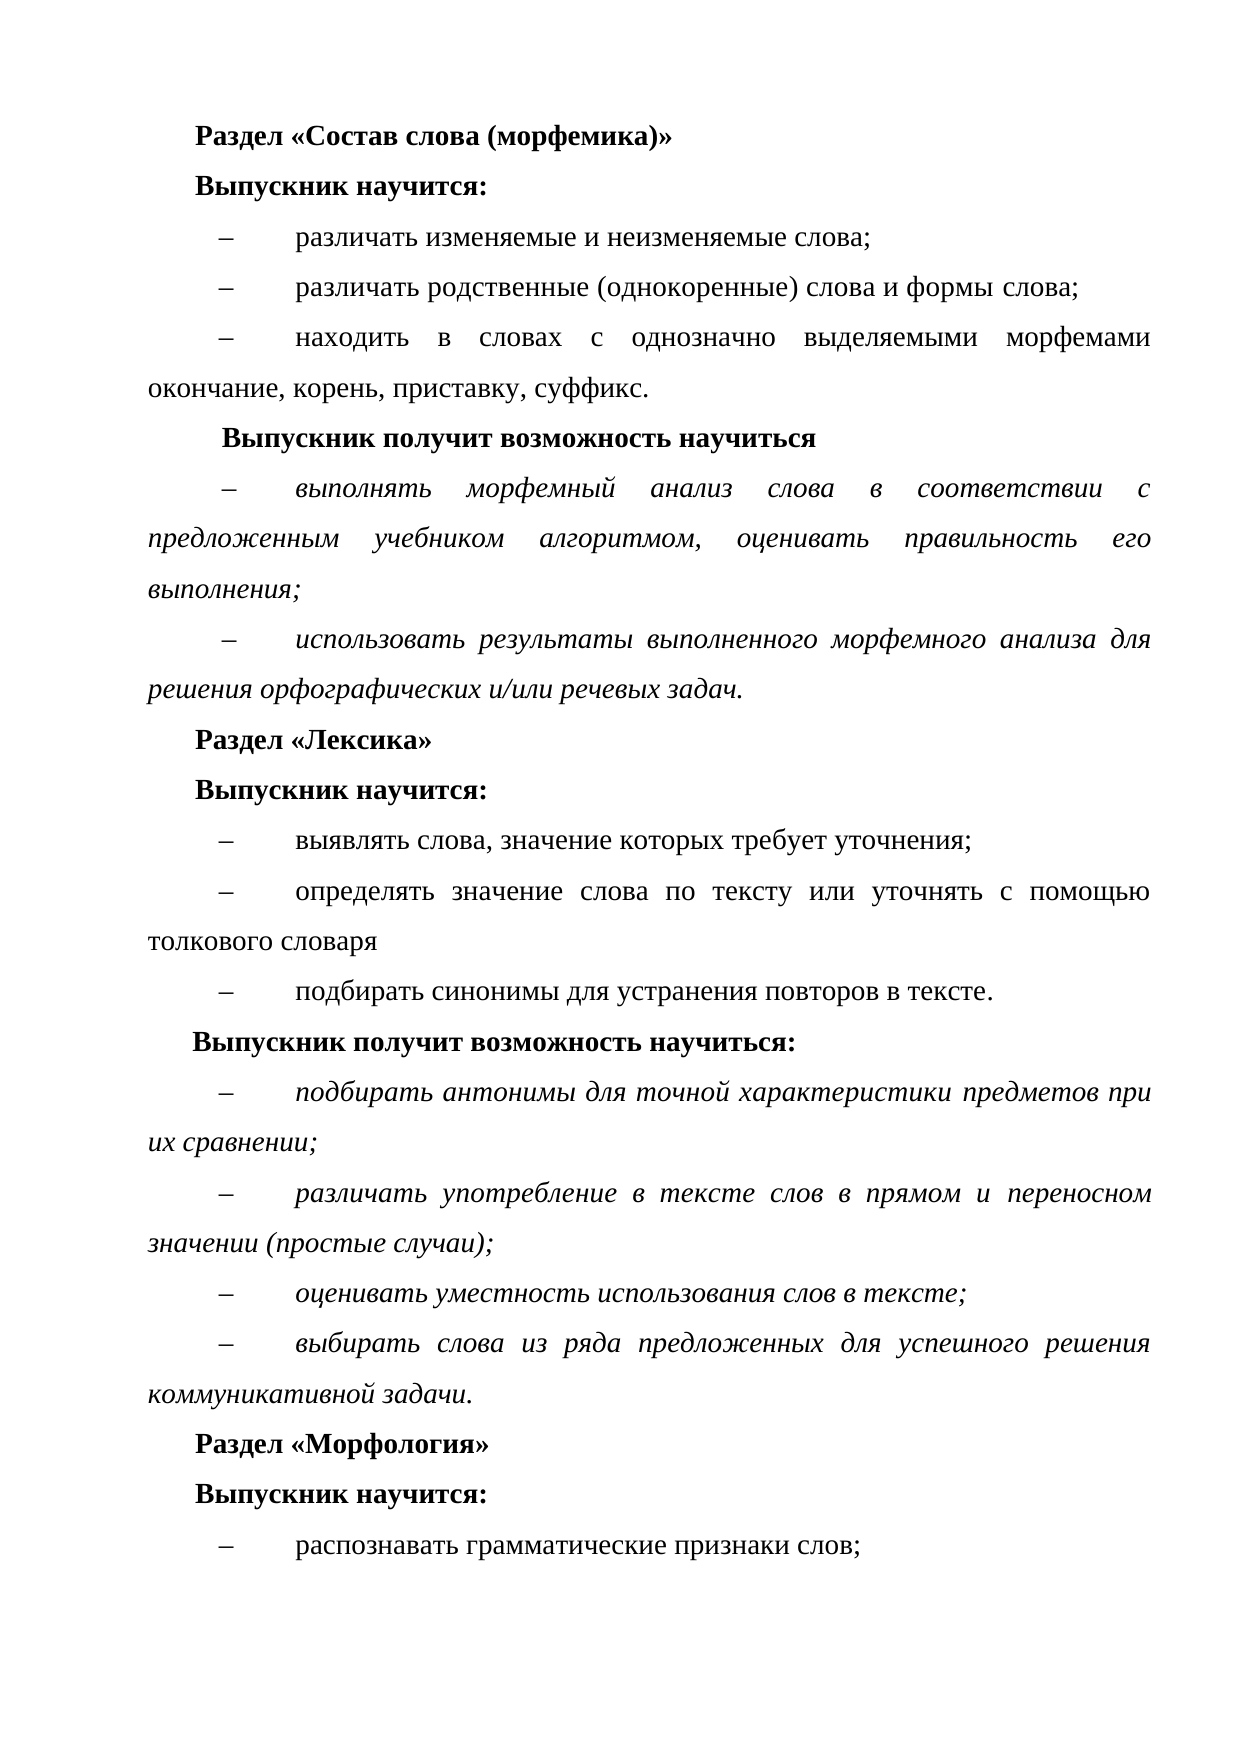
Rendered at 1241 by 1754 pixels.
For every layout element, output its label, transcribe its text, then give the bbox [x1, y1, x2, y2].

subtitle подбирать синонимы для устранения повторов в тексте. [148, 973, 1152, 1007]
subtitle различать употребление в тексте слов в прямом и переносном значении (простые случаи); [148, 1175, 1152, 1258]
subtitle различать изменяемые и неизменяемые слова; [148, 219, 1152, 252]
subtitle различать родственные (однокоренные) слова и формы слова; [148, 269, 1152, 303]
subtitle выбирать слова из ряда предложенных для успешного решения коммуникативной задачи. [148, 1326, 1152, 1409]
subtitle выявлять слова, значение которых требует уточнения; [148, 822, 1152, 856]
text Выпускник получит возможность научиться [148, 420, 1152, 453]
subtitle Выпускник получит возможность научиться: [192, 1024, 1152, 1057]
subtitle определять значение слова по тексту или уточнять с помощью толкового словаря [148, 873, 1152, 957]
subtitle подбирать антонимы для точной характеристики предметов при их сравнении; [148, 1074, 1152, 1158]
text Раздел «Лексика» [148, 722, 1152, 755]
text Выпускник научится: [148, 1477, 1152, 1510]
text Выпускник научится: [148, 772, 1152, 806]
subtitle оценивать уместность использования слов в тексте; [148, 1275, 1152, 1309]
text Раздел «Морфология» [148, 1426, 1152, 1460]
text Выпускник научится: [148, 168, 1152, 202]
list выполнять морфемный анализ слова в соответствии с предложенным учебником алгоритмом, оценивать правильность его выполнения; [148, 470, 1152, 604]
subtitle распознавать грамматические признаки слов; [148, 1527, 1152, 1560]
subtitle находить в словах с однозначно выделяемыми морфемами окончание, корень, приставку, суффикс. [148, 319, 1152, 403]
text Раздел «Состав слова (морфемика)» [148, 118, 1152, 152]
list использовать результаты выполненного морфемного анализа для решения орфографических и/или речевых задач. [148, 621, 1152, 705]
